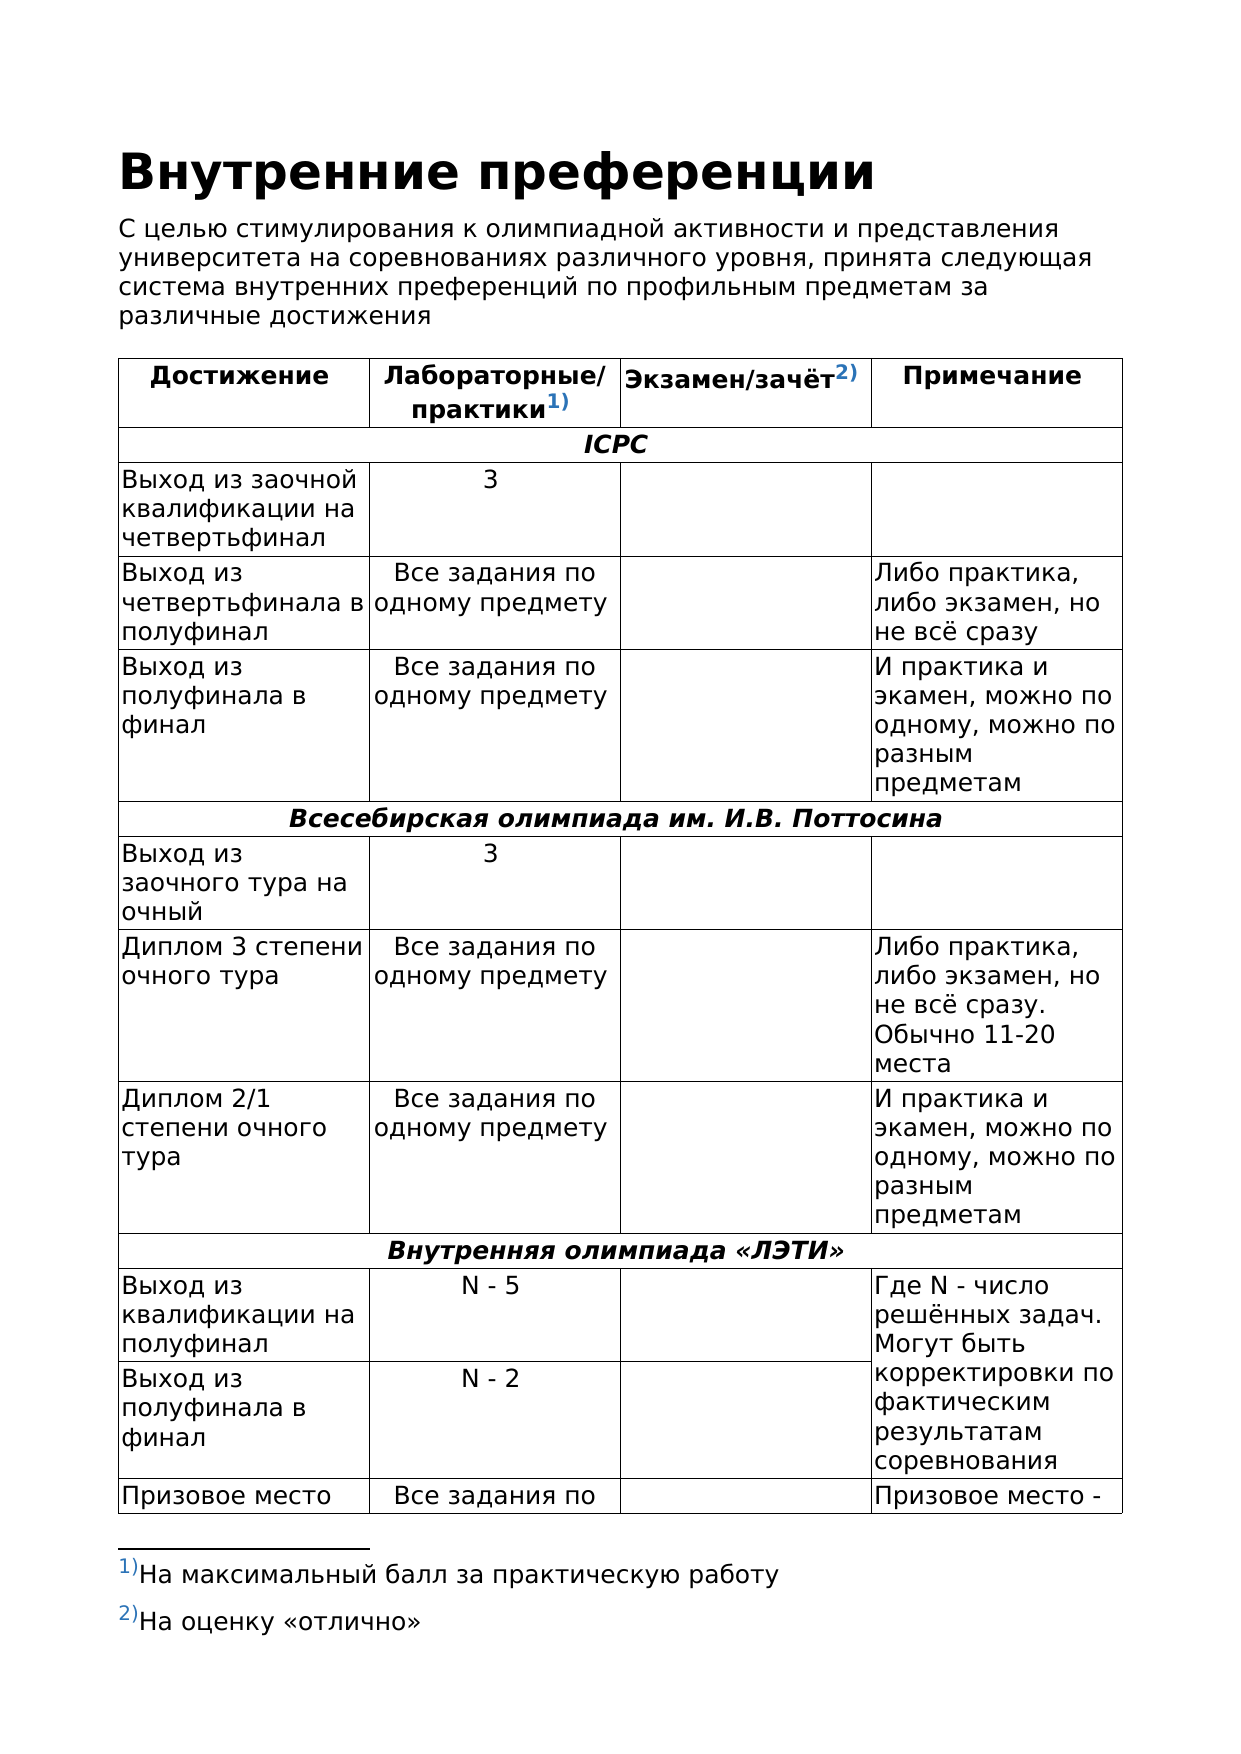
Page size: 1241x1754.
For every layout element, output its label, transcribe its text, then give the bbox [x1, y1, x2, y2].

table_cell Либо практика, либо экзамен, но не всё сразу. Обычно 11-20 места [872, 930, 1122, 1081]
table_cell [621, 1269, 871, 1361]
table_cell ICPC [119, 428, 1122, 462]
table_cell [621, 930, 871, 1081]
table_cell [621, 463, 871, 556]
table_cell Выход из квалификации на полуфинал [119, 1269, 369, 1361]
table_cell Диплом 3 степени очного тура [119, 930, 369, 1081]
table_header Экзамен/зачёт [621, 359, 871, 427]
table_header Лабораторные/практики [370, 359, 620, 427]
text С целью стимулирования к олимпиадной активности и представления университета на соревнованиях различного уровня, принята следующая система внутренних преференций по профильным предметам за различные достижения [118, 214, 1122, 331]
table_cell [872, 463, 1122, 556]
table_cell 3 [370, 463, 620, 556]
table_header Достижение [119, 359, 369, 427]
table_cell Внутренняя олимпиада «ЛЭТИ» [119, 1234, 1122, 1268]
table_cell Все задания по одному предмету [370, 930, 620, 1081]
table_cell [621, 1479, 871, 1513]
table_cell [621, 1082, 871, 1233]
table_cell Либо практика, либо экзамен, но не всё сразу [872, 557, 1122, 649]
table_cell 3 [370, 837, 620, 929]
table_cell Выход из четвертьфинала в полуфинал [119, 557, 369, 649]
table_cell Выход из заочного тура на очный [119, 837, 369, 929]
table_cell И практика и экамен, можно по одному, можно по разным предметам [872, 650, 1122, 801]
table_cell Все задания по [370, 1479, 620, 1513]
table_cell Выход из полуфинала в финал [119, 1362, 369, 1478]
table_cell [621, 1362, 871, 1478]
table_cell Диплом 2/1 степени очного тура [119, 1082, 369, 1233]
table_cell N - 2 [370, 1362, 620, 1478]
table_cell Всесебирская олимпиада им. И.В. Поттосина [119, 802, 1122, 836]
table_header Примечание [872, 359, 1122, 427]
table_cell [621, 837, 871, 929]
table_cell Призовое место [119, 1479, 369, 1513]
table_cell [621, 557, 871, 649]
table_cell N - 5 [370, 1269, 620, 1361]
table_cell Все задания по одному предмету [370, 1082, 620, 1233]
table_cell И практика и экамен, можно по одному, можно по разным предметам [872, 1082, 1122, 1233]
table_cell Все задания по одному предмету [370, 650, 620, 801]
table_cell Где N - число решённых задач. Могут быть корректировки по фактическим результатам соревнования [872, 1269, 1122, 1478]
table_cell Выход из заочной квалификации на четвертьфинал [119, 463, 369, 556]
subtitle Внутренние преференции [118, 143, 1122, 201]
table_cell [621, 650, 871, 801]
table_cell Выход из полуфинала в финал [119, 650, 369, 801]
table_cell Все задания по одному предмету [370, 557, 620, 649]
table_cell [872, 837, 1122, 929]
table_cell Призовое место [872, 1479, 1122, 1513]
